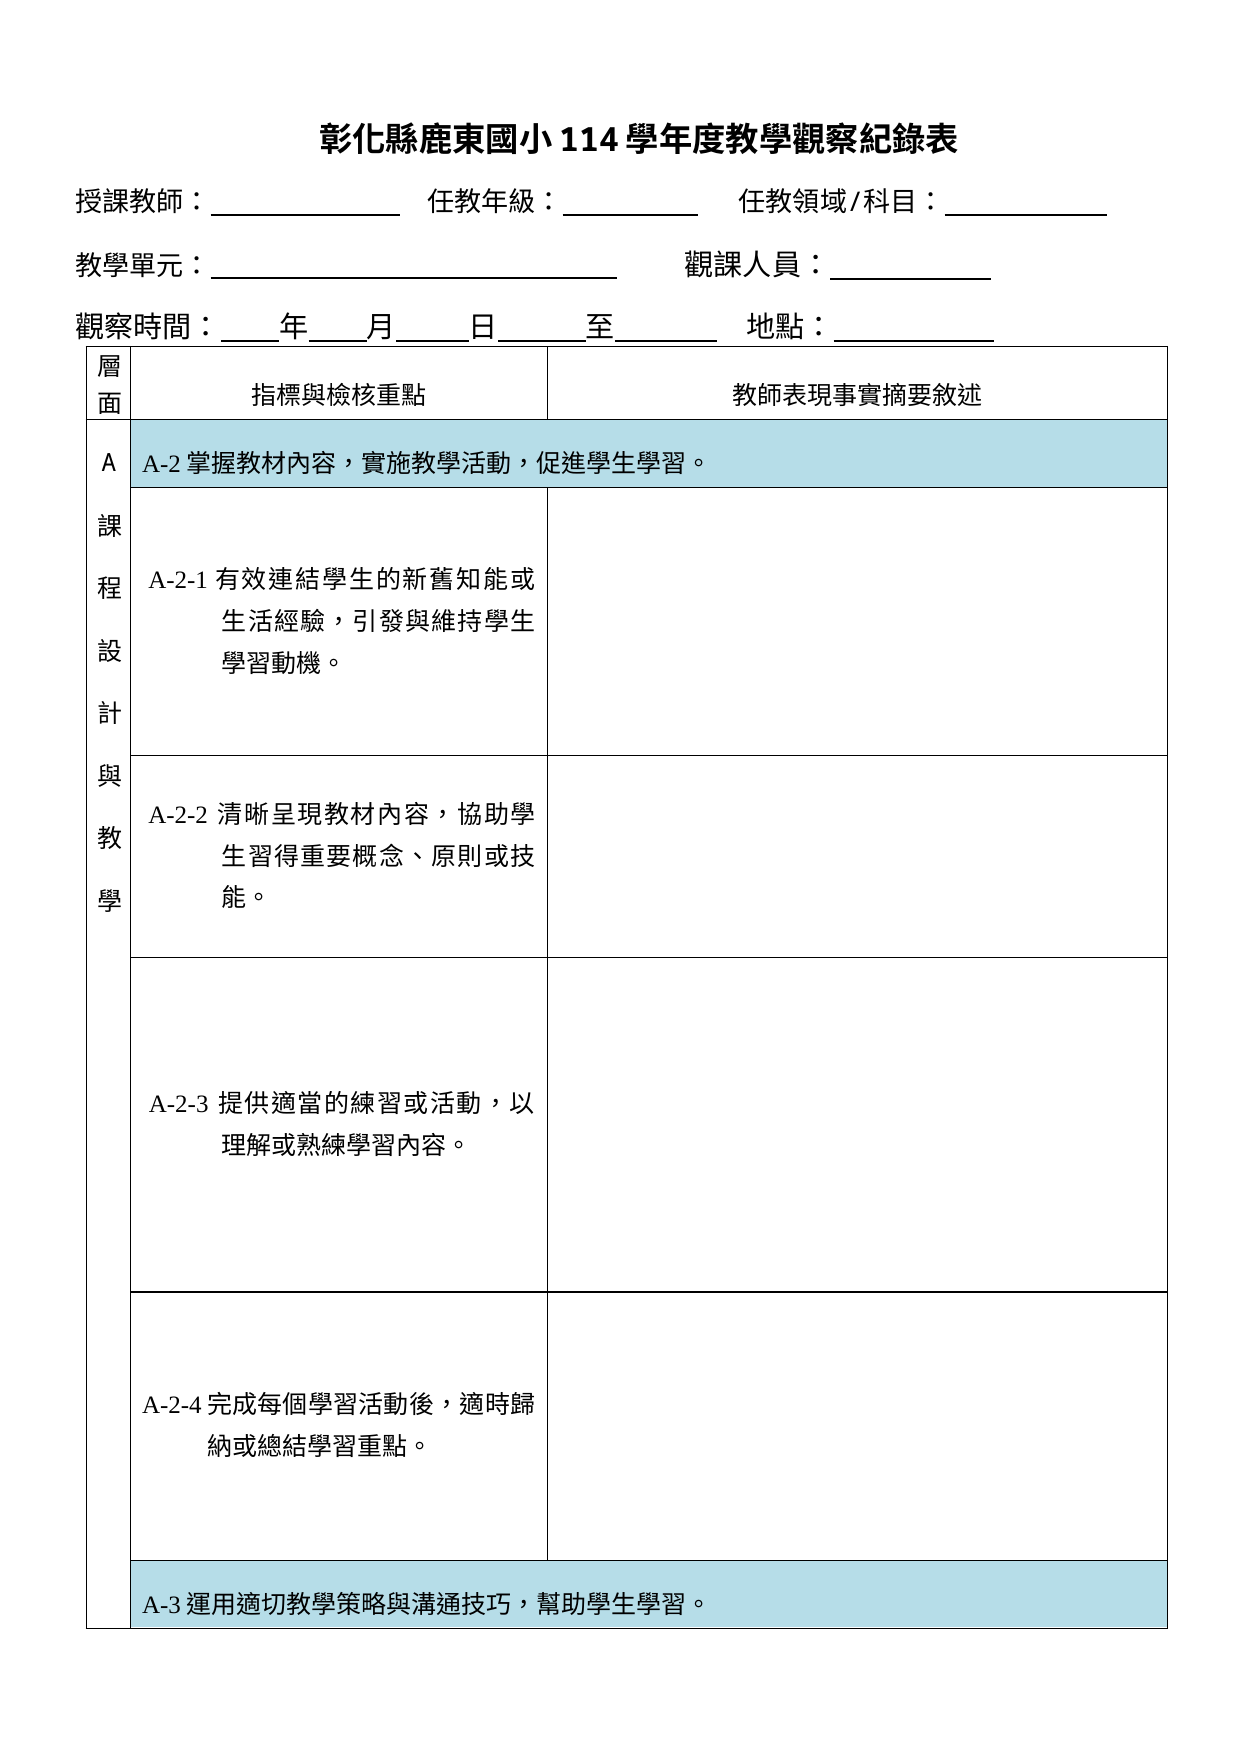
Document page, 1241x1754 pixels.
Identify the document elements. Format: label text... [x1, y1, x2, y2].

table_header 教師表現事實摘要敘述 [548, 347, 1167, 419]
table_cell A-2-3 提供適當的練習或活動，以理解或熟練學習內容。 [131, 958, 547, 1291]
text 教學單元： 觀課人員： [75, 221, 1165, 283]
table_cell A-3運用適切教學策略與溝通技巧，幫助學生學習。 [131, 1561, 1167, 1627]
table_cell A-2掌握教材內容，實施教學活動，促進學生學習。 [131, 420, 1167, 487]
table_cell A 課 程 設 計 與 教 學 [87, 420, 130, 1627]
table_cell A-2-1有效連結學生的新舊知能或生活經驗，引發與維持學生學習動機。 [131, 488, 547, 755]
table_cell A-2-4完成每個學習活動後，適時歸納或總結學習重點。 [131, 1293, 547, 1559]
table_cell [548, 488, 1167, 755]
table_header 層面 [87, 347, 130, 419]
table_cell [548, 958, 1167, 1291]
text 授課教師： 任教年級： 任教領域/科目： [75, 158, 1165, 221]
table_cell A-2-2 清晰呈現教材內容，協助學生習得重要概念、原則或技能。 [131, 756, 547, 957]
table_header 指標與檢核重點 [131, 347, 547, 419]
text 彰化縣鹿東國小114學年度教學觀察紀錄表 [112, 96, 1165, 158]
table_cell [548, 1293, 1167, 1559]
table_cell [548, 756, 1167, 957]
text 觀察時間： 年 月 日 至 地點： [75, 283, 1165, 346]
